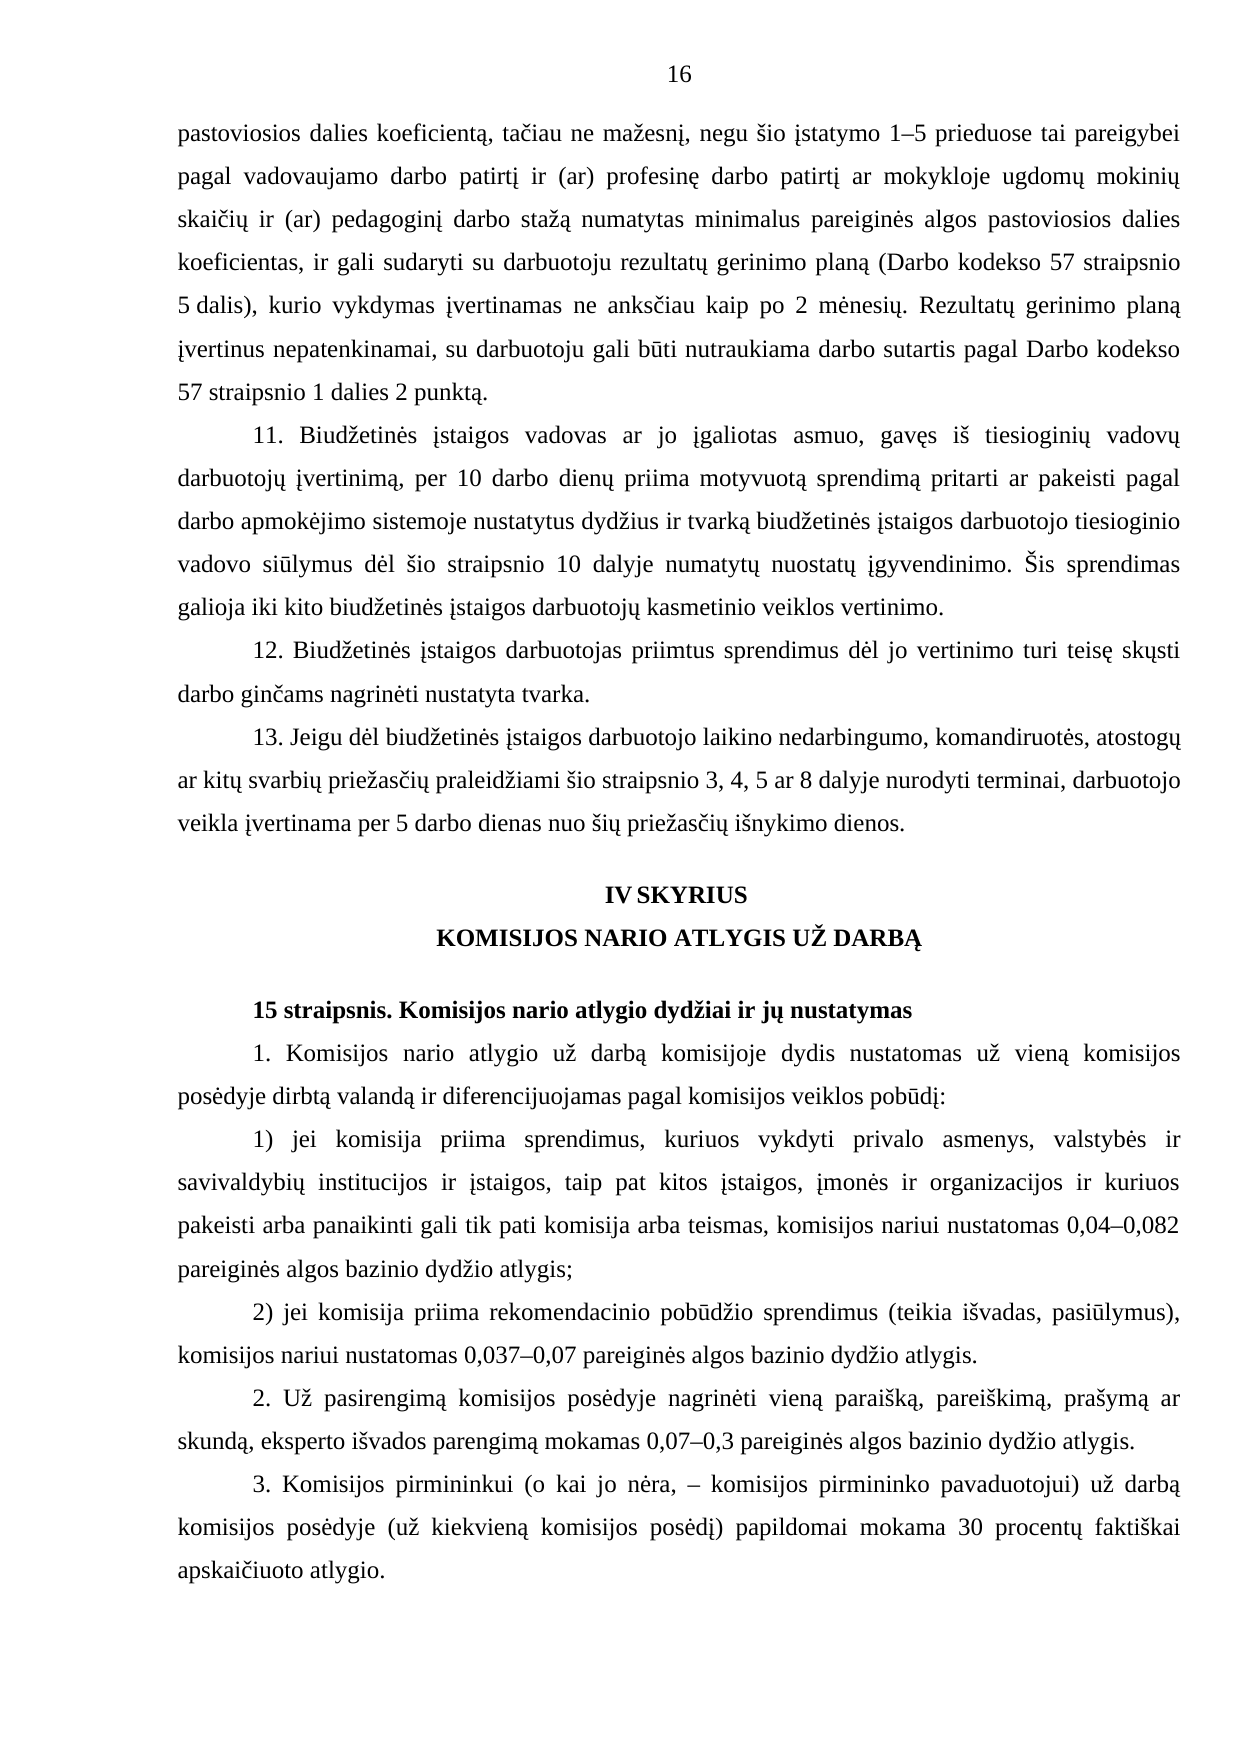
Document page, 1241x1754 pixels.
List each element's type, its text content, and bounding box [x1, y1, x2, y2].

text 1) jei komisija priima sprendimus, kuriuos vykdyti privalo asmenys, valstybės ir savivaldybių institucijos ir įstaigos, taip pat kitos įstaigos, įmonės ir organizacijos ir kuriuos pakeisti arba panaikinti gali tik pati komisija arba teismas, komisijos nariui nustatomas 0,04–0,082 pareiginės algos bazinio dydžio atlygis; [177, 1124, 1181, 1282]
text 11. Biudžetinės įstaigos vadovas ar jo įgaliotas asmuo, gavęs iš tiesioginių vadovų darbuotojų įvertinimą, per 10 darbo dienų priima motyvuotą sprendimą pritarti ar pakeisti pagal darbo apmokėjimo sistemoje nustatytus dydžius ir tvarką biudžetinės įstaigos darbuotojo tiesioginio vadovo siūlymus dėl šio straipsnio 10 dalyje numatytų nuostatų įgyvendinimo. Šis sprendimas galioja iki kito biudžetinės įstaigos darbuotojų kasmetinio veiklos vertinimo. [177, 420, 1181, 621]
text pastoviosios dalies koeficientą, tačiau ne mažesnį, negu šio įstatymo 1–5 prieduose tai pareigybei pagal vadovaujamo darbo patirtį ir (ar) profesinę darbo patirtį ar mokykloje ugdomų mokinių skaičių ir (ar) pedagoginį darbo stažą numatytas minimalus pareiginės algos pastoviosios dalies koeficientas, ir gali sudaryti su darbuotoju rezultatų gerinimo planą (Darbo kodekso 57 straipsnio 5 dalis), kurio vykdymas įvertinamas ne anksčiau kaip po 2 mėnesių. Rezultatų gerinimo planą įvertinus nepatenkinamai, su darbuotoju gali būti nutraukiama darbo sutartis pagal Darbo kodekso 57 straipsnio 1 dalies 2 punktą. [177, 118, 1181, 406]
text KOMISIJOS NARIO ATLYGIS UŽ DARBĄ [177, 923, 1181, 952]
text 12. Biudžetinės įstaigos darbuotojas priimtus sprendimus dėl jo vertinimo turi teisę skųsti darbo ginčams nagrinėti nustatyta tvarka. [177, 636, 1181, 707]
text 3. Komisijos pirmininkui (o kai jo nėra, – komisijos pirmininko pavaduotojui) už darbą komisijos posėdyje (už kiekvieną komisijos posėdį) papildomai mokama 30 procentų faktiškai apskaičiuoto atlygio. [177, 1469, 1181, 1584]
text IV SKYRIUS [177, 880, 1181, 909]
text 13. Jeigu dėl biudžetinės įstaigos darbuotojo laikino nedarbingumo, komandiruotės, atostogų ar kitų svarbių priežasčių praleidžiami šio straipsnio 3, 4, 5 ar 8 dalyje nurodyti terminai, darbuotojo veikla įvertinama per 5 darbo dienas nuo šių priežasčių išnykimo dienos. [177, 722, 1181, 837]
text 2. Už pasirengimą komisijos posėdyje nagrinėti vieną paraišką, pareiškimą, prašymą ar skundą, eksperto išvados parengimą mokamas 0,07–0,3 pareiginės algos bazinio dydžio atlygis. [177, 1383, 1181, 1455]
text 2) jei komisija priima rekomendacinio pobūdžio sprendimus (teikia išvadas, pasiūlymus), komisijos nariui nustatomas 0,037–0,07 pareiginės algos bazinio dydžio atlygis. [177, 1297, 1181, 1369]
text 1. Komisijos nario atlygio už darbą komisijoje dydis nustatomas už vieną komisijos posėdyje dirbtą valandą ir diferencijuojamas pagal komisijos veiklos pobūdį: [177, 1038, 1181, 1110]
text 15 straipsnis. Komisijos nario atlygio dydžiai ir jų nustatymas [177, 995, 1181, 1024]
